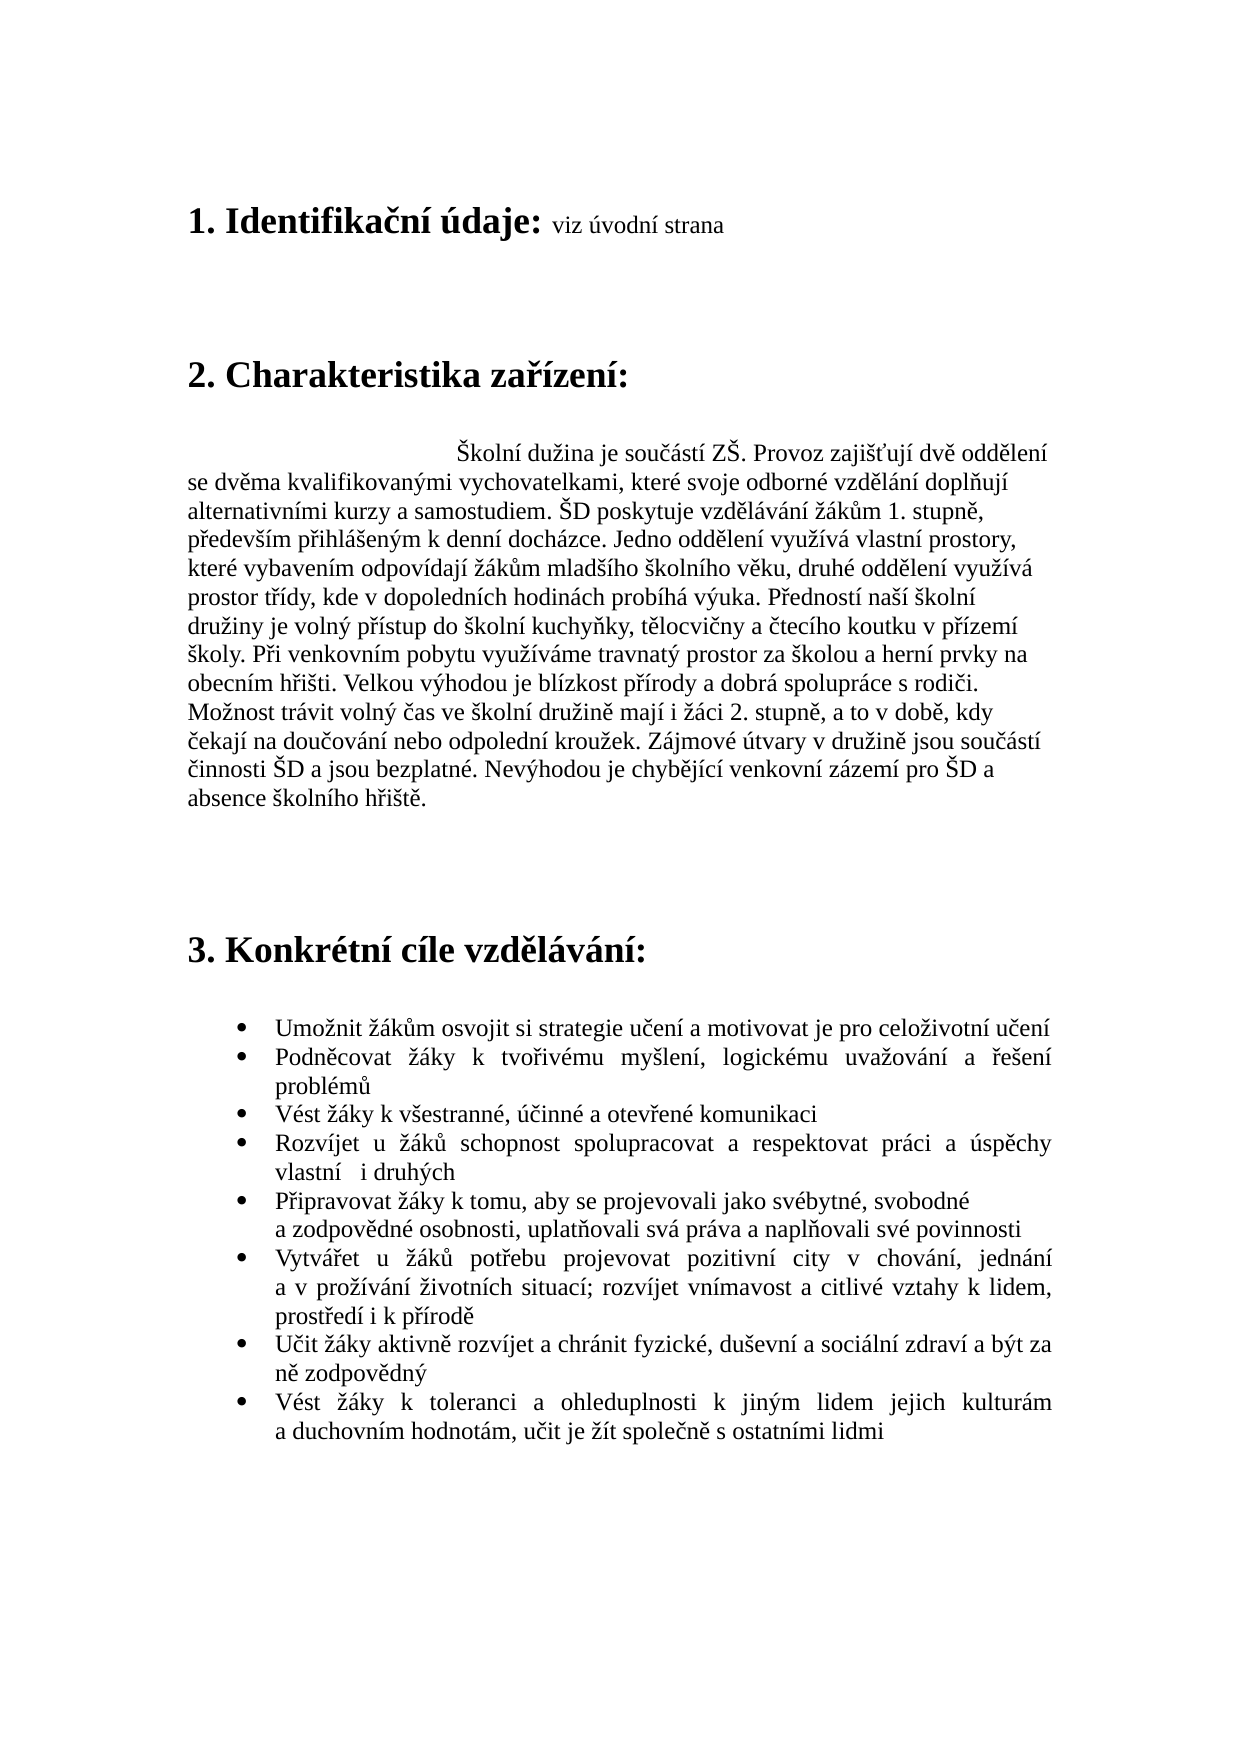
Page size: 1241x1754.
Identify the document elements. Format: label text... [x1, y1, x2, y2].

list Rozvíjet u žáků schopnost spolupracovat a respektovat práci a úspěchy vlastní i druhých [237, 1128, 1053, 1186]
text 1. Identifikační údaje: viz úvodní strana [187, 199, 1053, 242]
text a zodpovědné osobnosti, uplatňovali svá práva a naplňovali své povinnosti [275, 1214, 1053, 1243]
list Podněcovat žáky k tvořivému myšlení, logickému uvažování a řešení problémů [237, 1042, 1053, 1099]
list Vytvářet u žáků potřebu projevovat pozitivní city v chování, jednání a v prožívání životních situací; rozvíjet vnímavost a citlivé vztahy k lidem, prostředí i k přírodě [237, 1243, 1053, 1329]
list Vést žáky k všestranné, účinné a otevřené komunikaci [237, 1099, 1053, 1128]
text 3. Konkrétní cíle vzdělávání: [187, 927, 1053, 970]
list Připravovat žáky k tomu, aby se projevovali jako svébytné, svobodné [237, 1186, 1053, 1214]
list Učit žáky aktivně rozvíjet a chránit fyzické, duševní a sociální zdraví a být za ně zodpovědný [237, 1329, 1053, 1387]
list Umožnit žákům osvojit si strategie učení a motivovat je pro celoživotní učení [237, 1013, 1053, 1042]
text 2. Charakteristika zařízení: [187, 352, 1053, 395]
text Školní dužina je součástí ZŠ. Provoz zajišťují dvě oddělení se dvěma kvalifikovanými vychovatelkami, které svoje odborné vzdělání doplňují alternativními kurzy a samostudiem. ŠD poskytuje vzdělávání žákům 1. stupně, především přihlášeným k denní docházce. Jedno oddělení využívá vlastní prostory, které vybavením odpovídají žákům mladšího školního věku, druhé oddělení využívá prostor třídy, kde v dopoledních hodinách probíhá výuka. Předností naší školní družiny je volný přístup do školní kuchyňky, tělocvičny a čtecího koutku v přízemí školy. Při venkovním pobytu využíváme travnatý prostor za školou a herní prvky na obecním hřišti. Velkou výhodou je blízkost přírody a dobrá spolupráce s rodiči. Možnost trávit volný čas ve školní družině mají i žáci 2. stupně, a to v době, kdy čekají na doučování nebo odpolední kroužek. Zájmové útvary v družině jsou součástí činnosti ŠD a jsou bezplatné. Nevýhodou je chybějící venkovní zázemí pro ŠD a absence školního hřiště. [187, 438, 1053, 812]
list Vést žáky k toleranci a ohleduplnosti k jiným lidem jejich kulturám a duchovním hodnotám, učit je žít společně s ostatními lidmi [237, 1387, 1053, 1444]
